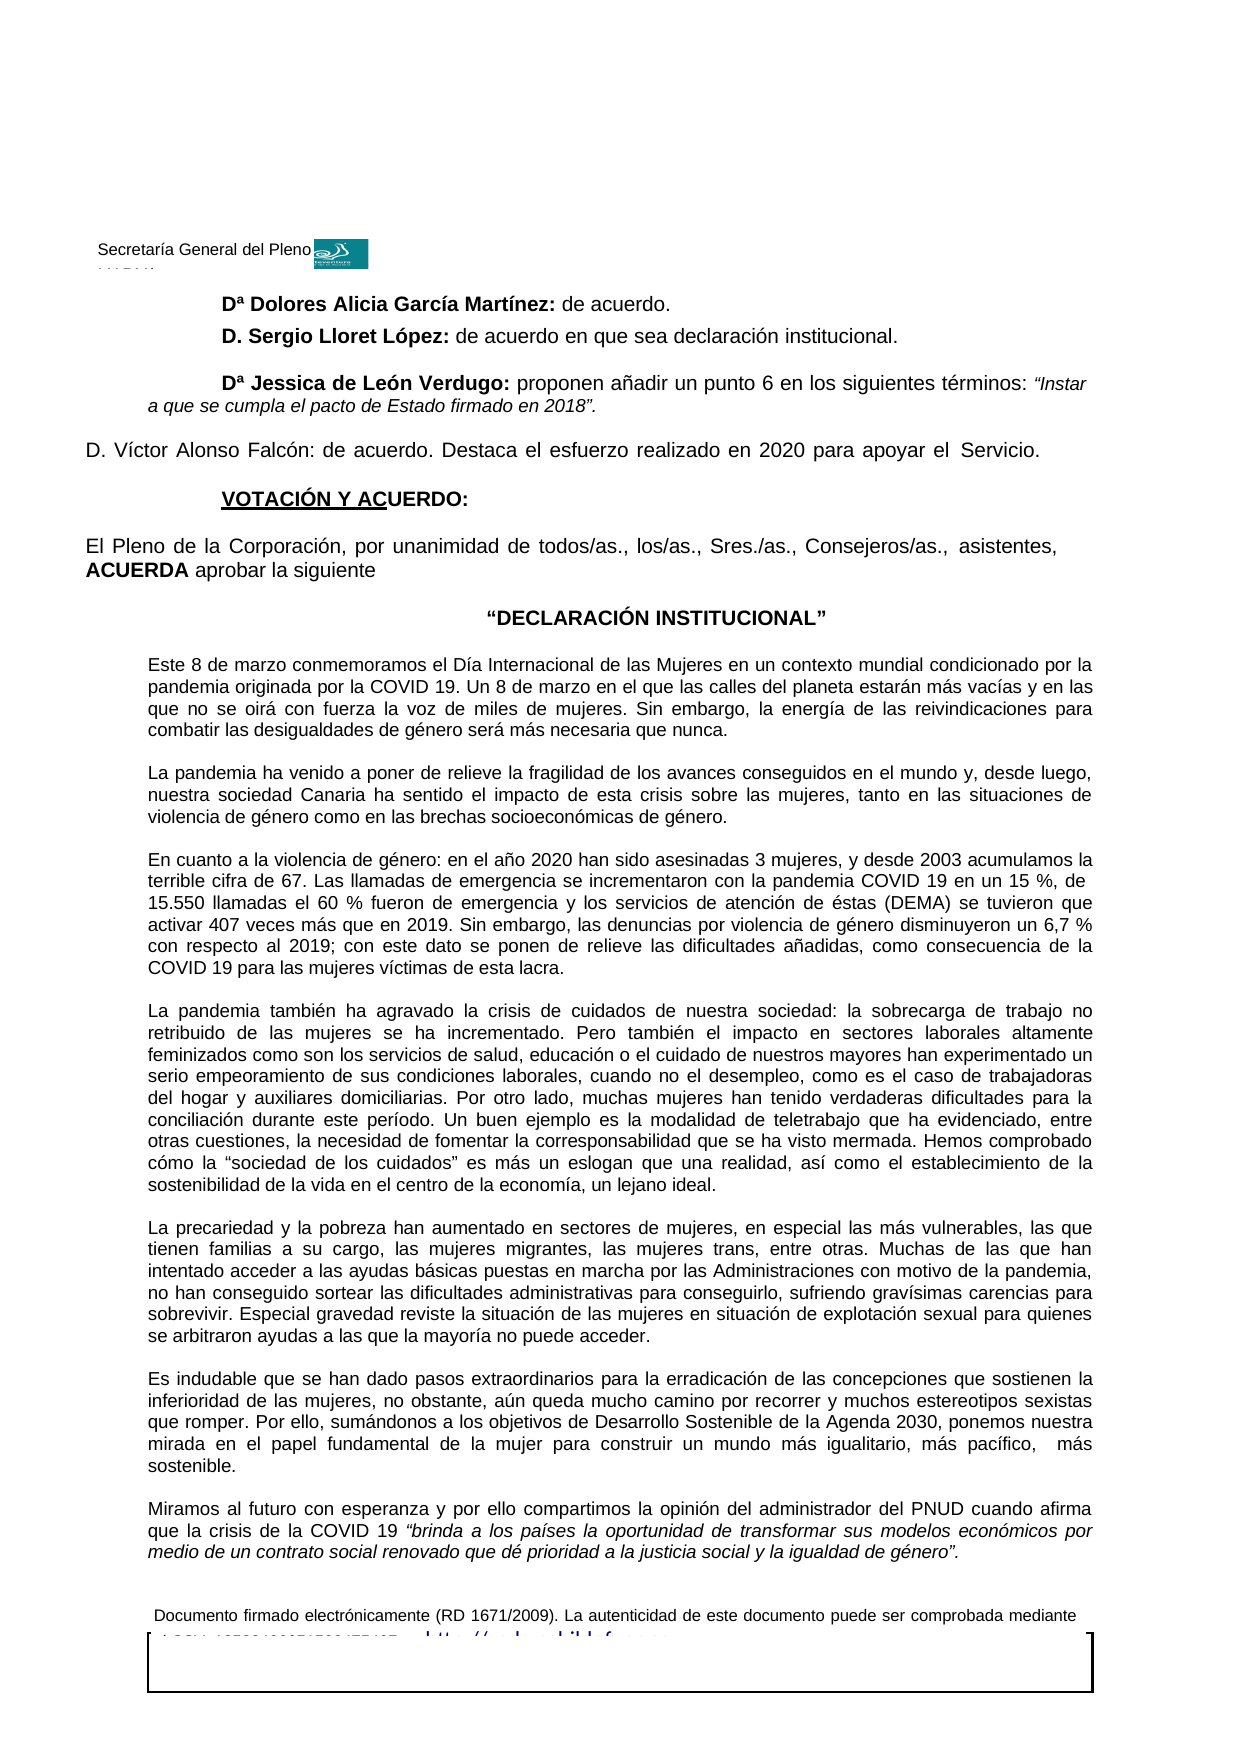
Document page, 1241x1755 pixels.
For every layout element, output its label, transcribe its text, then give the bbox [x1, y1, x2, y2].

subtitle “DECLARACIÓN INSTITUCIONAL” [486, 606, 1107, 630]
text Es indudable que se han dado pasos extraordinarios para la erradicación de las concepciones que sostienen la inferioridad de las mujeres, no obstante, aún queda mucho camino por recorrer y muchos estereotipos sexistas que romper. Por ello, sumándonos a los objetivos de Desarrollo Sostenible de la Agenda 2030, ponemos nuestra mirada en el papel fundamental de la mujer para construir un mundo más igualitario, más pacífico, más sostenible. [148, 1368, 1093, 1476]
picture [314, 239, 369, 269]
text Este 8 de marzo conmemoramos el Día Internacional de las Mujeres en un contexto mundial condicionado por la pandemia originada por la COVID 19. Un 8 de marzo en el que las calles del planeta estarán más vacías y en las que no se oirá con fuerza la voz de miles de mujeres. Sin embargo, la energía de las reivindicaciones para combatir las desigualdades de género será más necesaria que nunca. [148, 654, 1093, 741]
text Miramos al futuro con esperanza y por ello compartimos la opinión del administrador del PNUD cuando afirma que la crisis de la COVID 19 “brinda a los países la oportunidad de transformar sus modelos económicos por medio de un contrato social renovado que dé prioridad a la justicia social y la igualdad de género”. [148, 1498, 1093, 1563]
text Dª Dolores Alicia García Martínez: de acuerdo. [221, 292, 1107, 316]
text El Pleno de la Corporación, por unanimidad de todos/as., los/as., Sres./as., Consejeros/as., asistentes, ACUERDA aprobar la siguiente [85, 534, 1093, 582]
text En cuanto a la violencia de género: en el año 2020 han sido asesinadas 3 mujeres, y desde 2003 acumulamos la terrible cifra de 67. Las llamadas de emergencia se incrementaron con la pandemia COVID 19 en un 15 %, de [148, 849, 1093, 892]
text La pandemia también ha agravado la crisis de cuidados de nuestra sociedad: la sobrecarga de trabajo no retribuido de las mujeres se ha incrementado. Pero también el impacto en sectores laborales altamente feminizados como son los servicios de salud, educación o el cuidado de nuestros mayores han experimentado un serio empeoramiento de sus condiciones laborales, cuando no el desempleo, como es el caso de trabajadoras del hogar y auxiliares domiciliarias. Por otro lado, muchas mujeres han tenido verdaderas dificultades para la conciliación durante este período. Un buen ejemplo es la modalidad de teletrabajo que ha evidenciado, entre otras cuestiones, la necesidad de fomentar la corresponsabilidad que se ha visto mermada. Hemos comprobado cómo la “sociedad de los cuidados” es más un eslogan que una realidad, así como el establecimiento de la sostenibilidad de la vida en el centro de la economía, un lejano ideal. [148, 1000, 1093, 1195]
text D. Sergio Lloret López: de acuerdo en que sea declaración institucional. [221, 323, 1107, 347]
text D. Víctor Alonso Falcón: de acuerdo. Destaca el esfuerzo realizado en 2020 para apoyar el Servicio. [85, 438, 1093, 462]
text 15.550 llamadas el 60 % fueron de emergencia y los servicios de atención de éstas (DEMA) se tuvieron que activar 407 veces más que en 2019. Sin embargo, las denuncias por violencia de género disminuyeron un 6,7 % con respecto al 2019; con este dato se ponen de relieve las dificultades añadidas, como consecuencia de la COVID 19 para las mujeres víctimas de esta lacra. [148, 892, 1093, 978]
text Dª Jessica de León Verdugo: proponen añadir un punto 6 en los siguientes términos: “Instar a que se cumpla el pacto de Estado firmado en 2018”. [148, 371, 1093, 417]
text La pandemia ha venido a poner de relieve la fragilidad de los avances conseguidos en el mundo y, desde luego, nuestra sociedad Canaria ha sentido el impacto de esta crisis sobre las mujeres, tanto en las situaciones de violencia de género como en las brechas socioeconómicas de género. [148, 762, 1093, 827]
subtitle VOTACIÓN Y ACUERDO: [221, 486, 1107, 510]
text La precariedad y la pobreza han aumentado en sectores de mujeres, en especial las más vulnerables, las que tienen familias a su cargo, las mujeres migrantes, las mujeres trans, entre otras. Muchas de las que han intentado acceder a las ayudas básicas puestas en marcha por las Administraciones con motivo de la pandemia, no han conseguido sortear las dificultades administrativas para conseguirlo, sufriendo gravísimas carencias para sobrevivir. Especial gravedad reviste la situación de las mujeres en situación de explotación sexual para quienes se arbitraron ayudas a las que la mayoría no puede acceder. [148, 1216, 1093, 1346]
